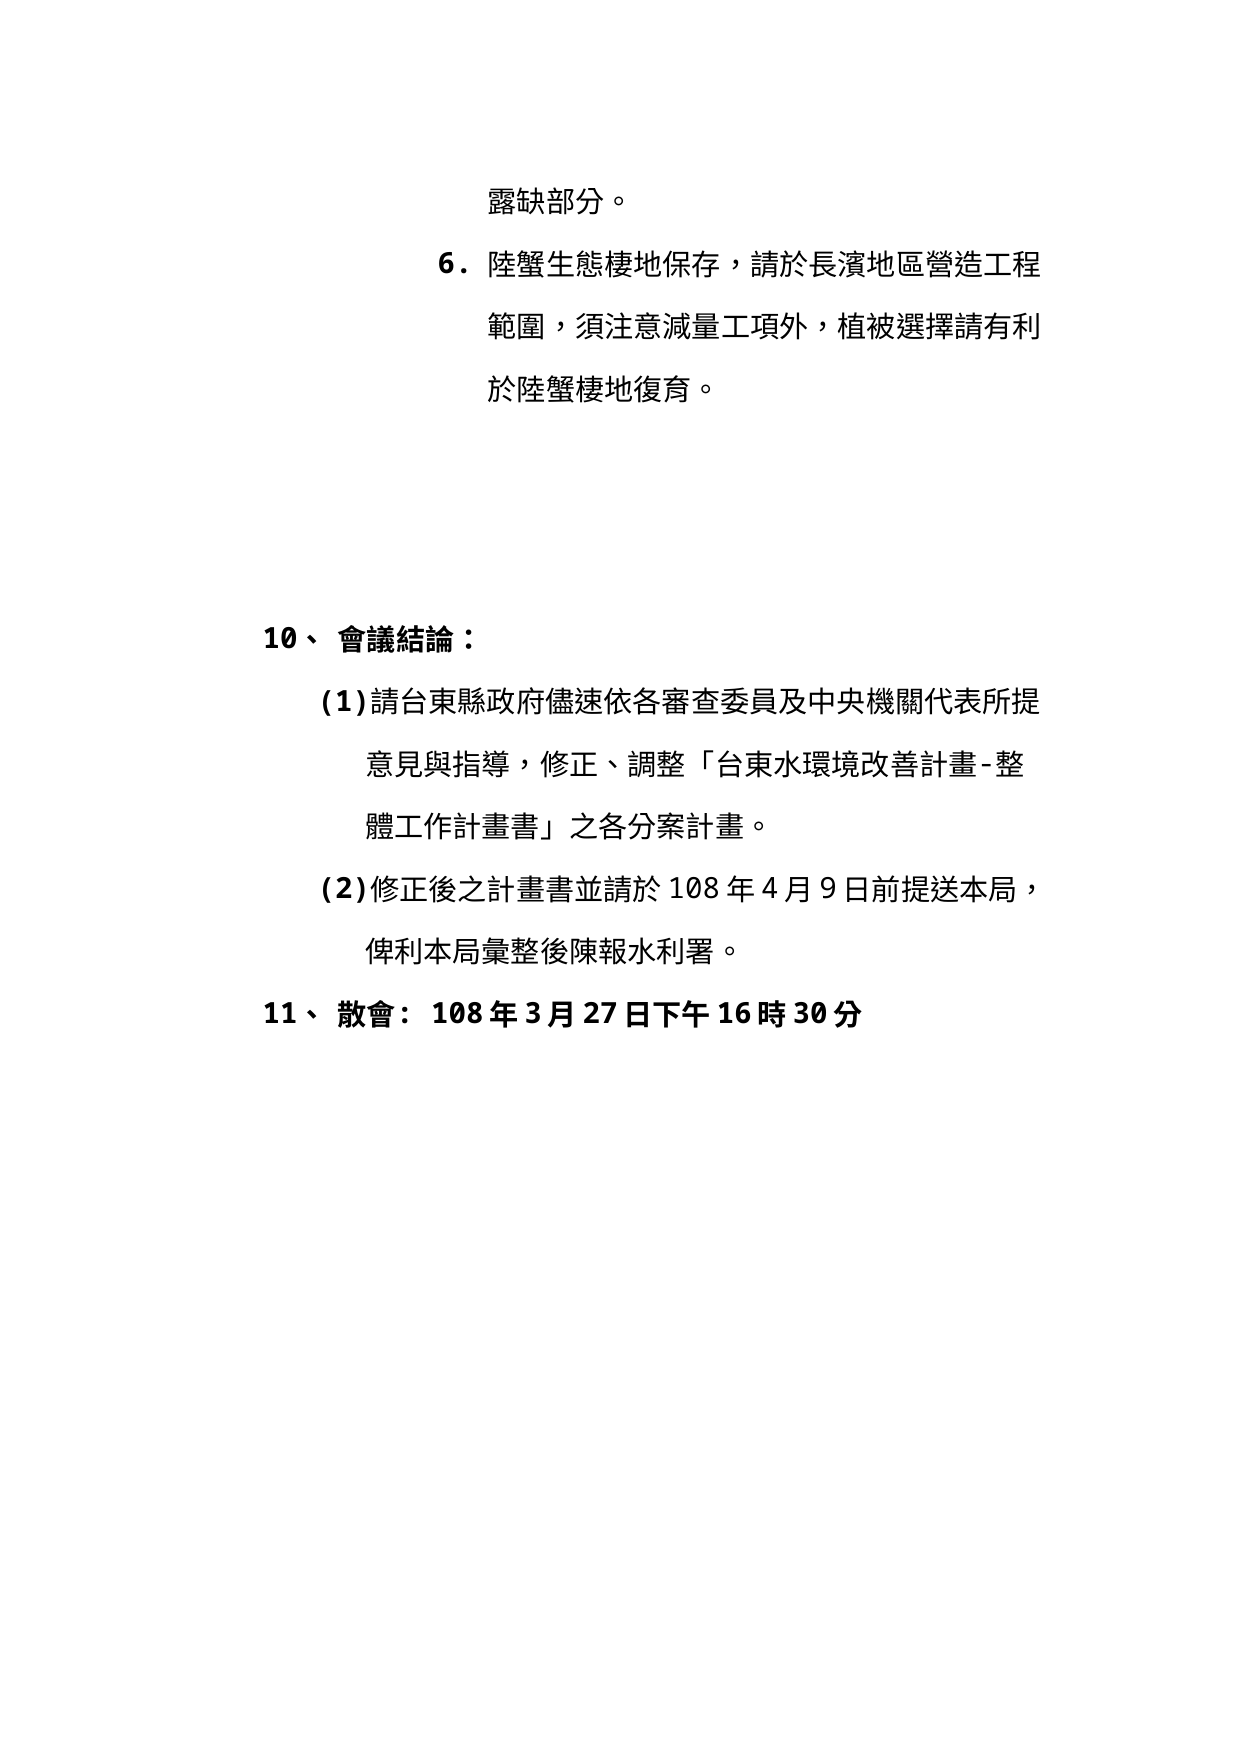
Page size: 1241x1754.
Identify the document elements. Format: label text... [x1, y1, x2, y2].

list 修正後之計畫書並請於108年4月9日前提送本局，俾利本局彙整後陳報水利署。 [317, 846, 1053, 971]
list 散會: 108年3月27日下午16時30分 [262, 971, 1053, 1033]
list 露缺部分。 [437, 158, 1053, 221]
list 請台東縣政府儘速依各審查委員及中央機關代表所提意見與指導，修正、調整「台東水環境改善計畫-整體工作計畫書」之各分案計畫。 [317, 658, 1053, 846]
list 陸蟹生態棲地保存，請於長濱地區營造工程範圍，須注意減量工項外，植被選擇請有利於陸蟹棲地復育。 [437, 221, 1053, 408]
list 會議結論： [262, 596, 1053, 658]
